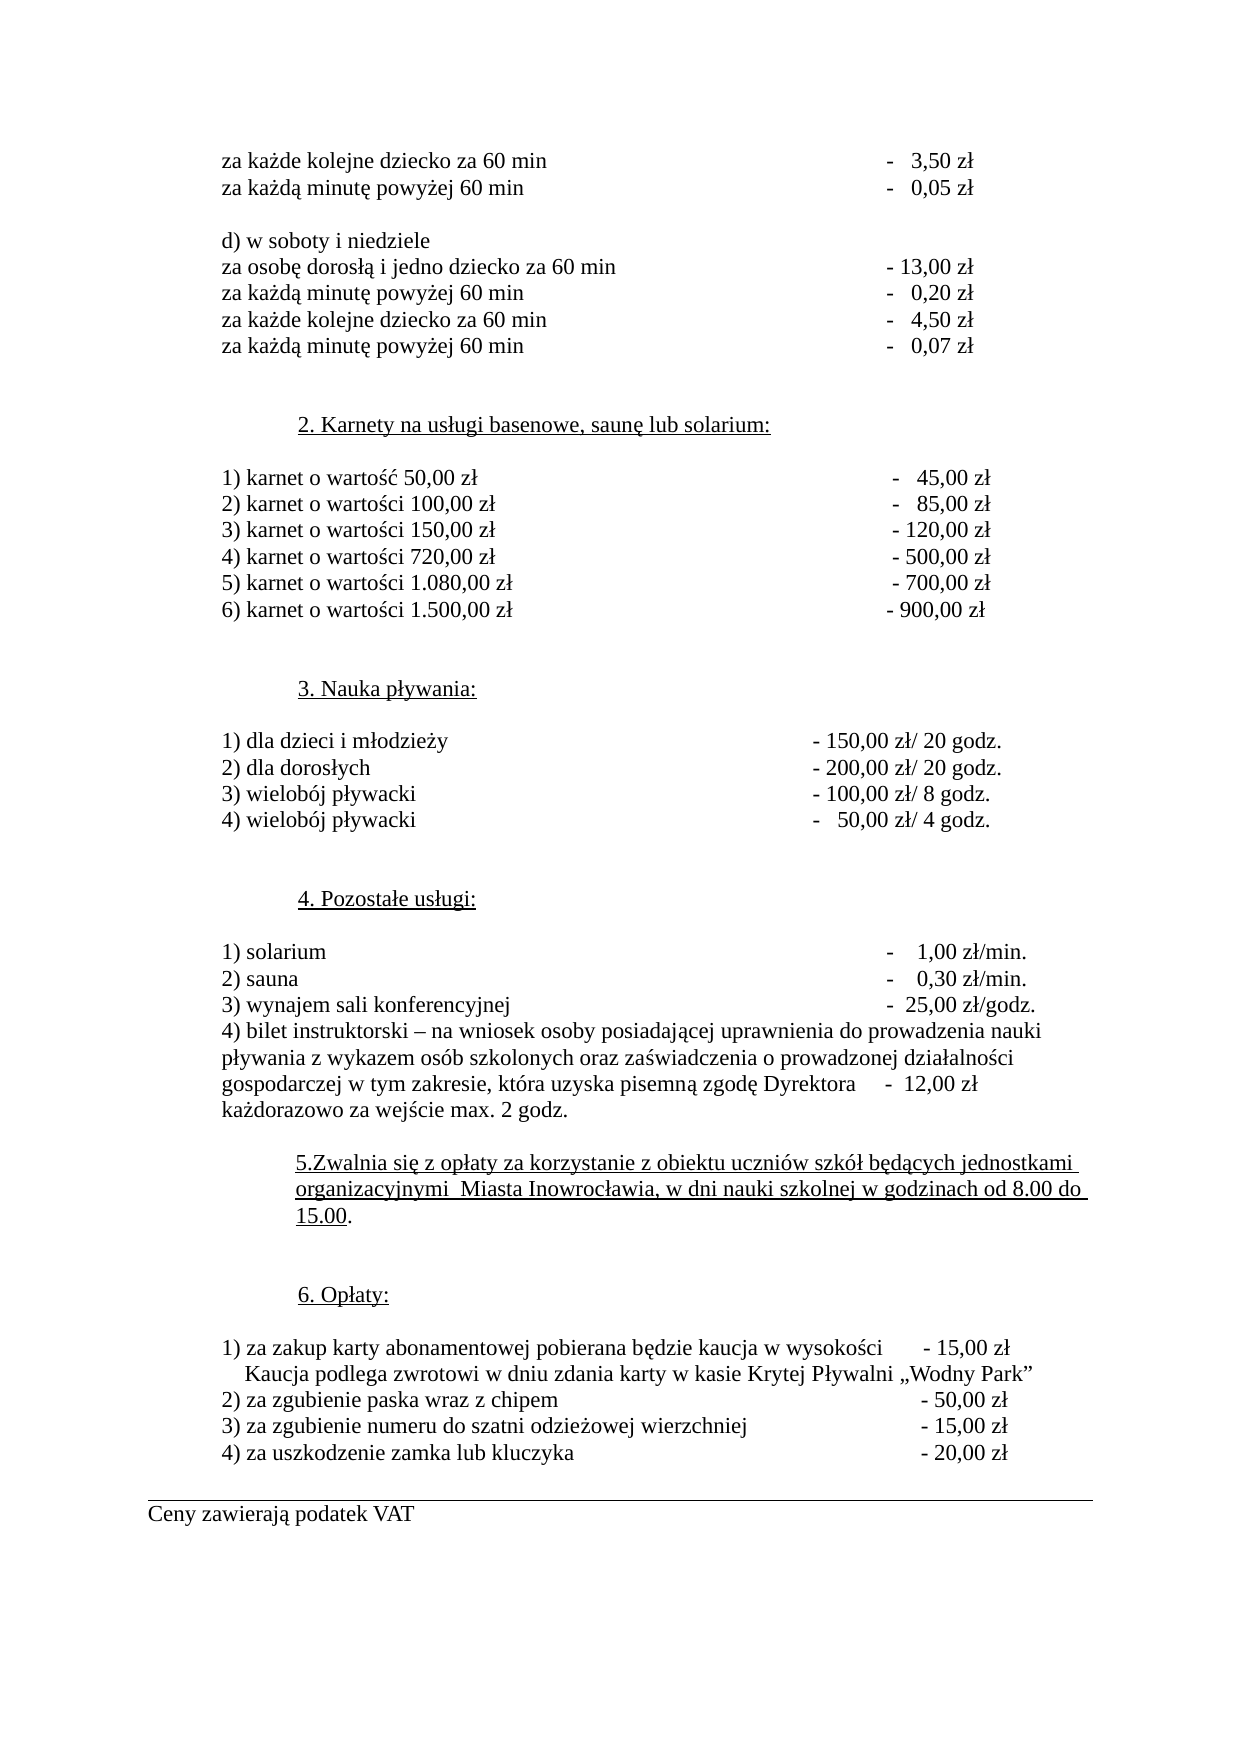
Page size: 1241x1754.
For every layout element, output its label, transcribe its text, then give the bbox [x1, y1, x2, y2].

text 4) karnet o wartości 720,00 zł - 500,00 zł [148, 543, 1093, 569]
text 5.Zwalnia się z opłaty za korzystanie z obiektu uczniów szkół będących jednostkami organizacyjnymi Miasta Inowrocławia, w dni nauki szkolnej w godzinach od 8.00 do 15.00. [295, 1149, 1093, 1228]
text 3) karnet o wartości 150,00 zł - 120,00 zł [148, 517, 1093, 543]
text 2) za zgubienie paska wraz z chipem - 50,00 zł [148, 1386, 1093, 1413]
text 4) za uszkodzenie zamka lub kluczyka - 20,00 zł [148, 1439, 1093, 1465]
text d) w soboty i niedziele [148, 227, 1093, 253]
text 6) karnet o wartości 1.500,00 zł - 900,00 zł [148, 596, 1093, 622]
text 6. Opłaty: [298, 1281, 1093, 1307]
text za każdą minutę powyżej 60 min - 0,05 zł [148, 174, 1093, 200]
text 2) sauna - 0,30 zł/min. [148, 964, 1093, 991]
text 4) bilet instruktorski – na wniosek osoby posiadającej uprawnienia do prowadzenia nauki pływania z wykazem osób szkolonych oraz zaświadczenia o prowadzonej działalności gospodarczej w tym zakresie, która uzyska pisemną zgodę Dyrektora - 12,00 zł każdorazowo za wejście max. 2 godz. [148, 1017, 1093, 1123]
text za każde kolejne dziecko za 60 min - 4,50 zł [148, 306, 1093, 332]
text za każde kolejne dziecko za 60 min - 3,50 zł [148, 148, 1093, 174]
text 3) wielobój pływacki - 100,00 zł/ 8 godz. [148, 780, 1093, 806]
text za osobę dorosłą i jedno dziecko za 60 min - 13,00 zł [148, 253, 1093, 279]
text Kaucja podlega zwrotowi w dniu zdania karty w kasie Krytej Pływalni „Wodny Park” [148, 1360, 1093, 1386]
text 1) za zakup karty abonamentowej pobierana będzie kaucja w wysokości - 15,00 zł [148, 1333, 1093, 1360]
text 4. Pozostałe usługi: [298, 886, 1093, 912]
text 5) karnet o wartości 1.080,00 zł - 700,00 zł [148, 569, 1093, 596]
text 1) dla dzieci i młodzieży - 150,00 zł/ 20 godz. [148, 727, 1093, 754]
text za każdą minutę powyżej 60 min - 0,20 zł [148, 279, 1093, 306]
text 2. Karnety na usługi basenowe, saunę lub solarium: [298, 411, 1093, 437]
text 2) dla dorosłych - 200,00 zł/ 20 godz. [148, 754, 1093, 780]
text 1) karnet o wartość 50,00 zł - 45,00 zł [148, 464, 1093, 490]
text 3) za zgubienie numeru do szatni odzieżowej wierzchniej - 15,00 zł [148, 1413, 1093, 1439]
text za każdą minutę powyżej 60 min - 0,07 zł [148, 332, 1093, 358]
text 3. Nauka pływania: [298, 675, 1093, 701]
text 2) karnet o wartości 100,00 zł - 85,00 zł [148, 490, 1093, 517]
text 4) wielobój pływacki - 50,00 zł/ 4 godz. [148, 806, 1093, 833]
text Ceny zawierają podatek VAT [148, 1501, 1093, 1527]
text 1) solarium - 1,00 zł/min. [148, 938, 1093, 964]
text 3) wynajem sali konferencyjnej - 25,00 zł/godz. [148, 991, 1093, 1017]
